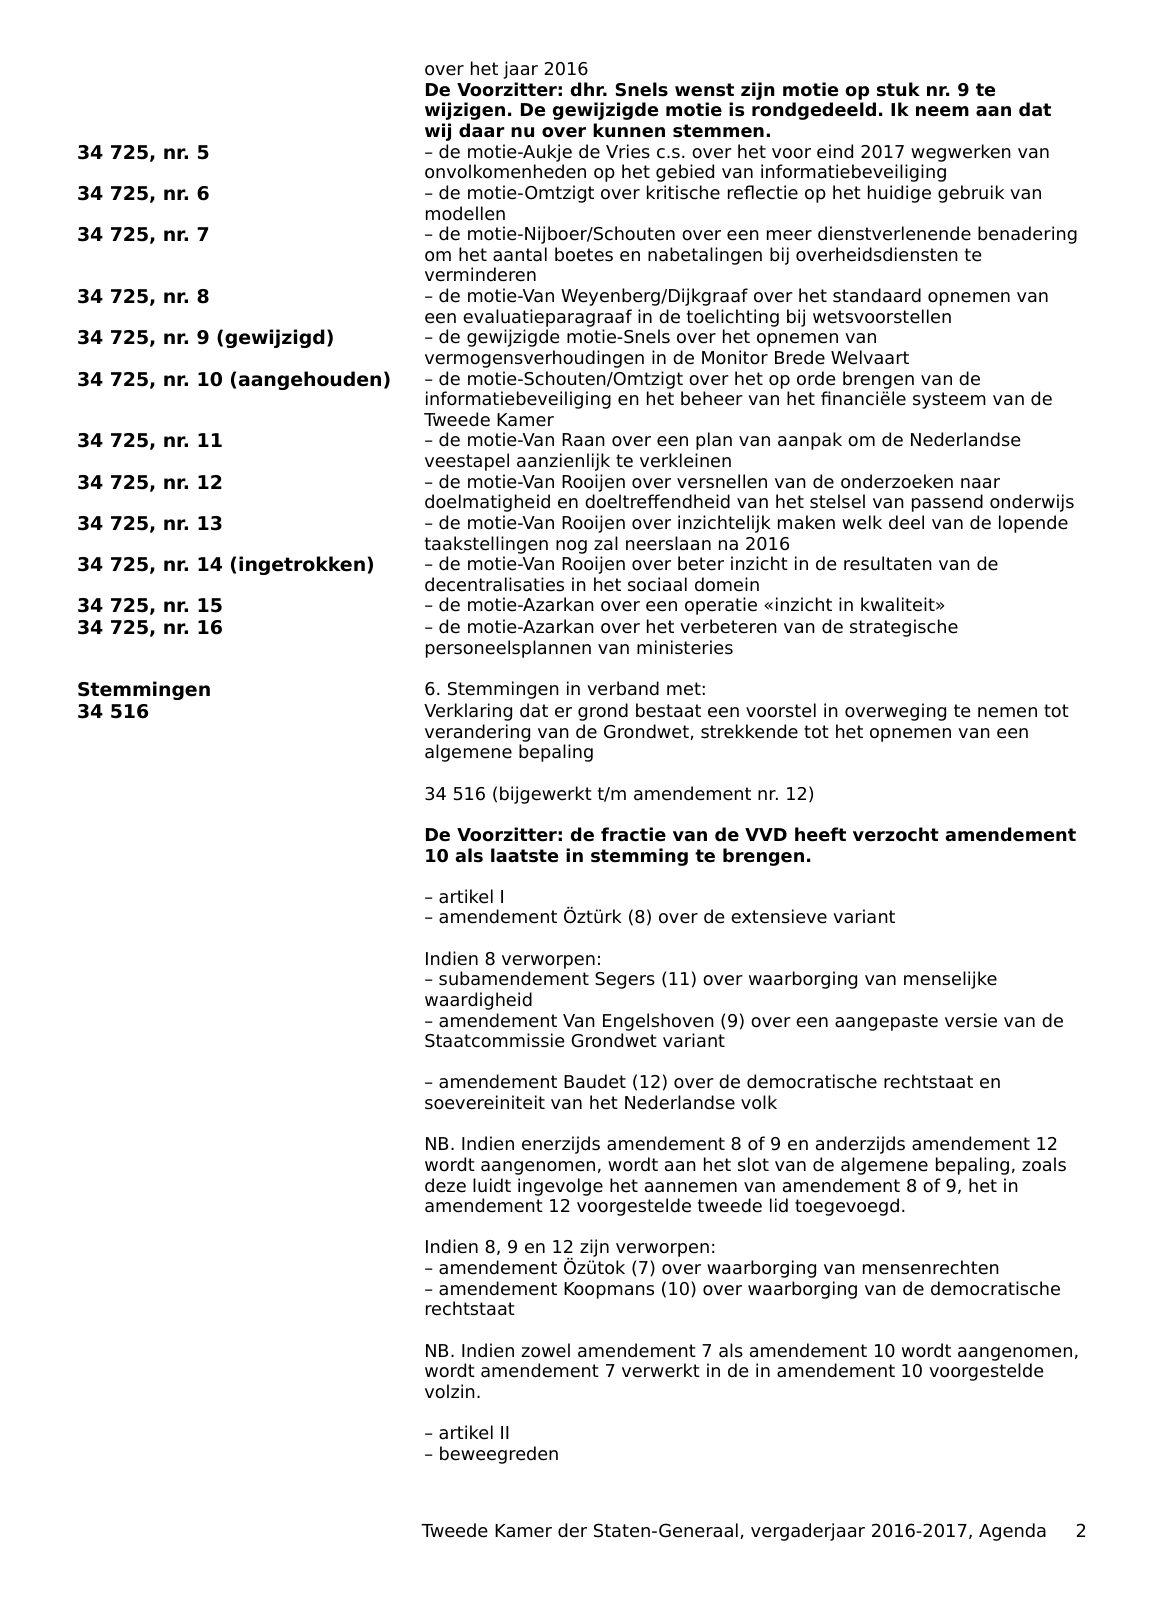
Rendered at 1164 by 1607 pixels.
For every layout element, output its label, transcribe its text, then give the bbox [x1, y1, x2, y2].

table_cell NB. Indien enerzijds amendement 8 of 9 en anderzijds amendement 12 wordt aangenomen, wordt aan het slot van de algemene bepaling, zoals deze luidt ingevolge het aannemen van amendement 8 of 9, het in amendement 12 voorgestelde tweede lid toegevoegd. [418, 1134, 1087, 1217]
table_cell 34 725, nr. 7 [77, 224, 401, 286]
table_cell – de motie-Van Rooijen over beter inzicht in de resultaten van de decentralisaties in het sociaal domein [418, 554, 1087, 595]
table_cell [401, 142, 418, 183]
table_cell [77, 825, 401, 866]
table_cell – beweegreden [418, 1444, 1087, 1464]
table_cell – amendement Öztürk (8) over de extensieve variant [418, 908, 1087, 928]
table_cell [77, 1320, 401, 1341]
table_cell 34 725, nr. 10 (aangehouden) [77, 369, 401, 430]
table_cell 6. Stemmingen in verband met: [418, 679, 1087, 701]
table_cell [401, 1444, 418, 1464]
table_cell – de motie-Azarkan over een operatie «inzicht in kwaliteit» [418, 595, 1087, 617]
table_cell – amendement Van Engelshoven (9) over een aangepaste versie van de Staatcommissie Grondwet variant [418, 1011, 1087, 1052]
table_cell – subamendement Segers (11) over waarborging van menselijke waardigheid [418, 969, 1087, 1011]
table_cell [401, 679, 418, 701]
table_cell [401, 1279, 418, 1320]
table_cell 34 516 (bijgewerkt t/m amendement nr. 12) [418, 784, 1087, 804]
table_cell [401, 866, 418, 887]
table_cell – amendement Koopmans (10) over waarborging van de democratische rechtstaat [418, 1279, 1087, 1320]
table_cell [401, 183, 418, 224]
table_cell [77, 866, 401, 887]
table_cell 34 725, nr. 12 [77, 472, 401, 513]
table_cell [77, 1444, 401, 1464]
table_cell [77, 928, 401, 949]
table_cell Indien 8, 9 en 12 zijn verworpen: [418, 1238, 1087, 1258]
table_cell [77, 1238, 401, 1258]
table_cell De Voorzitter: dhr. Snels wenst zijn motie op stuk nr. 9 te wijzigen. De gewijzigde motie is rondgedeeld. Ik neem aan dat wij daar nu over kunnen stemmen. [418, 80, 1087, 142]
table_cell [77, 1073, 401, 1114]
table_cell [401, 804, 418, 825]
table_cell – de gewijzigde motie-Snels over het opnemen van vermogensverhoudingen in de Monitor Brede Welvaart [418, 327, 1087, 368]
table_cell [401, 595, 418, 617]
table_cell [77, 1258, 401, 1279]
table_cell [418, 1114, 1087, 1134]
table_cell NB. Indien zowel amendement 7 als amendement 10 wordt aangenomen, wordt amendement 7 verwerkt in de in amendement 10 voorgestelde volzin. [418, 1341, 1087, 1402]
table_cell [77, 1114, 401, 1134]
table_cell 34 725, nr. 14 (ingetrokken) [77, 554, 401, 595]
table_cell [401, 887, 418, 907]
table_cell – amendement Özütok (7) over waarborging van mensenrechten [418, 1258, 1087, 1279]
table_cell [401, 1258, 418, 1279]
table_cell [401, 472, 418, 513]
table_cell [77, 804, 401, 825]
table_cell – de motie-Van Rooijen over versnellen van de onderzoeken naar doelmatigheid en doeltreffendheid van het stelsel van passend onderwijs [418, 472, 1087, 513]
table_cell 34 725, nr. 11 [77, 430, 401, 472]
table_cell [401, 763, 418, 784]
table_cell – de motie-Aukje de Vries c.s. over het voor eind 2017 wegwerken van onvolkomenheden op het gebied van informatiebeveiliging [418, 142, 1087, 183]
table_cell [401, 1114, 418, 1134]
table_cell – de motie-Omtzigt over kritische reflectie op het huidige gebruik van modellen [418, 183, 1087, 224]
table_cell [77, 1217, 401, 1237]
table_cell [401, 1341, 418, 1402]
table_cell – de motie-Azarkan over het verbeteren van de strategische personeelsplannen van ministeries [418, 617, 1087, 658]
table_cell [77, 59, 401, 80]
table_cell [401, 659, 418, 679]
table_cell [418, 866, 1087, 887]
table_cell De Voorzitter: de fractie van de VVD heeft verzocht amendement 10 als laatste in stemming te brengen. [418, 825, 1087, 866]
table_cell [401, 1320, 418, 1341]
table_cell [77, 1423, 401, 1444]
table_cell – de motie-Nijboer/Schouten over een meer dienstverlenende benadering om het aantal boetes en nabetalingen bij overheidsdiensten te verminderen [418, 224, 1087, 286]
table_cell [401, 1011, 418, 1052]
table_cell [401, 1403, 418, 1423]
table_cell [401, 59, 418, 80]
table_cell [401, 1238, 418, 1258]
table_cell [401, 430, 418, 472]
table_cell [77, 949, 401, 969]
table_cell 34 725, nr. 5 [77, 142, 401, 183]
table_cell Stemmingen [77, 679, 401, 701]
table_cell [77, 1134, 401, 1217]
table_cell [418, 763, 1087, 784]
table_cell over het jaar 2016 [418, 59, 1087, 80]
table_cell – de motie-Schouten/Omtzigt over het op orde brengen van de informatiebeveiliging en het beheer van het financiële systeem van de Tweede Kamer [418, 369, 1087, 430]
table_cell [77, 80, 401, 142]
table_cell [401, 1073, 418, 1114]
table_cell [401, 969, 418, 1011]
table_cell [401, 513, 418, 554]
table_cell [401, 286, 418, 327]
table_cell [401, 928, 418, 949]
table_cell [418, 804, 1087, 825]
table_cell – de motie-Van Rooijen over inzichtelijk maken welk deel van de lopende taakstellingen nog zal neerslaan na 2016 [418, 513, 1087, 554]
table_cell 34 725, nr. 6 [77, 183, 401, 224]
table_cell Indien 8 verworpen: [418, 949, 1087, 969]
table_cell 34 725, nr. 8 [77, 286, 401, 327]
table_cell – artikel I [418, 887, 1087, 907]
table_cell [401, 1134, 418, 1217]
table_cell 34 725, nr. 16 [77, 617, 401, 658]
table_cell 34 725, nr. 15 [77, 595, 401, 617]
table_cell [77, 887, 401, 907]
table_cell [401, 369, 418, 430]
table_cell [401, 327, 418, 368]
table_cell [77, 763, 401, 784]
table_cell – amendement Baudet (12) over de democratische rechtstaat en soevereiniteit van het Nederlandse volk [418, 1073, 1087, 1114]
table_cell [401, 80, 418, 142]
table_cell 34 516 [77, 701, 401, 763]
table_cell [401, 1052, 418, 1072]
table_cell [401, 825, 418, 866]
table_cell [77, 908, 401, 928]
table_cell [418, 1403, 1087, 1423]
table_cell [77, 1011, 401, 1052]
table_cell [401, 784, 418, 804]
table_cell [418, 1320, 1087, 1341]
table_cell [418, 1217, 1087, 1237]
table_cell [401, 617, 418, 658]
table_cell [401, 1217, 418, 1237]
table_cell [77, 1341, 401, 1402]
table_cell [418, 659, 1087, 679]
table_cell – artikel II [418, 1423, 1087, 1444]
table_cell – de motie-Van Raan over een plan van aanpak om de Nederlandse veestapel aanzienlijk te verkleinen [418, 430, 1087, 472]
table_cell [401, 701, 418, 763]
table_cell [77, 659, 401, 679]
table_cell [418, 928, 1087, 949]
table_cell [77, 969, 401, 1011]
table_cell [77, 1403, 401, 1423]
table_cell – de motie-Van Weyenberg/Dijkgraaf over het standaard opnemen van een evaluatieparagraaf in de toelichting bij wetsvoorstellen [418, 286, 1087, 327]
table_cell [418, 1052, 1087, 1072]
table_cell [401, 224, 418, 286]
table_cell [77, 1279, 401, 1320]
table_cell [77, 1052, 401, 1072]
table_cell [77, 784, 401, 804]
table_cell Verklaring dat er grond bestaat een voorstel in overweging te nemen tot verandering van de Grondwet, strekkende tot het opnemen van een algemene bepaling [418, 701, 1087, 763]
table_cell 34 725, nr. 13 [77, 513, 401, 554]
table_cell [401, 949, 418, 969]
table_cell [401, 554, 418, 595]
table_cell [401, 1423, 418, 1444]
table_cell 34 725, nr. 9 (gewijzigd) [77, 327, 401, 368]
table_cell [401, 908, 418, 928]
